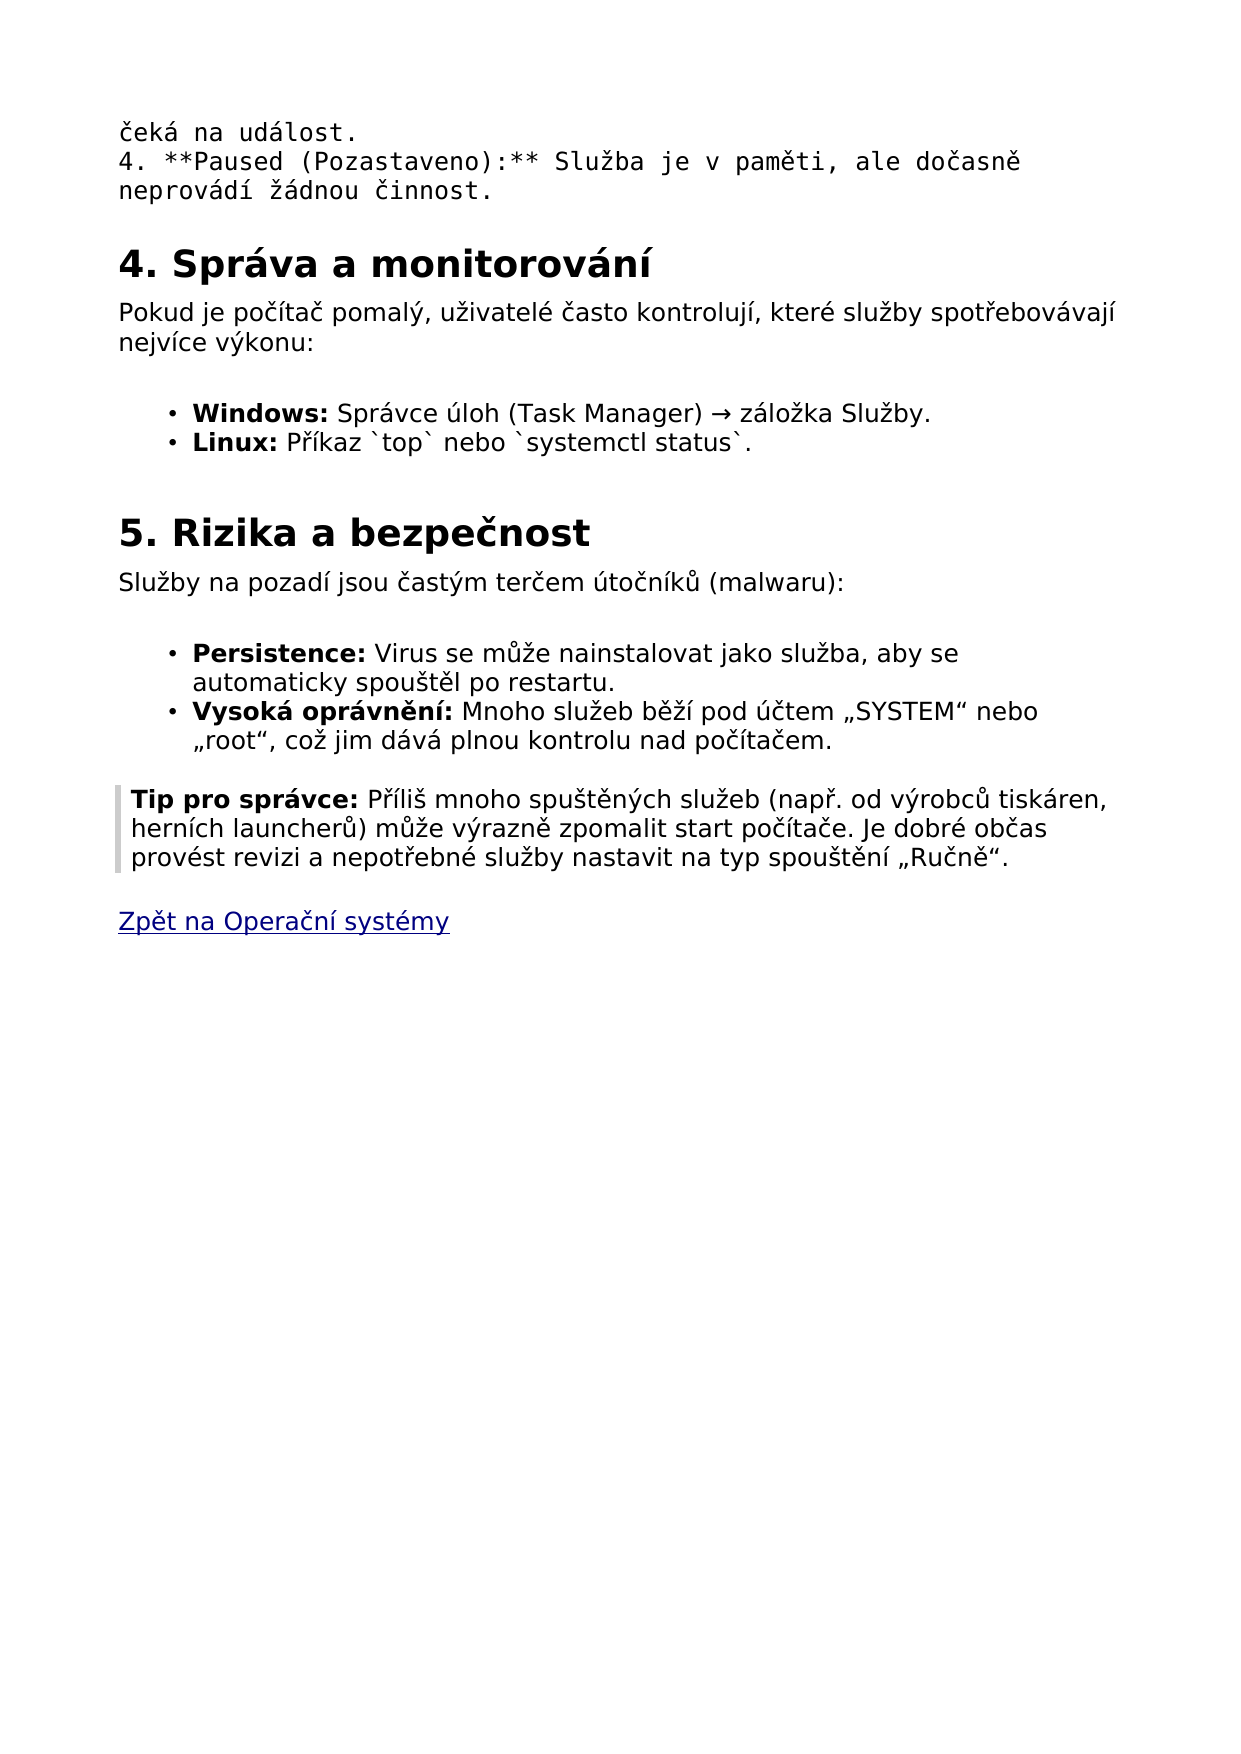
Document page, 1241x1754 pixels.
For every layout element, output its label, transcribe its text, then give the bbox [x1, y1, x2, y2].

list Vysoká oprávnění: Mnoho služeb běží pod účtem „SYSTEM“ nebo „root“, což jim dává plnou kontrolu nad počítačem. [177, 697, 1122, 756]
list Linux: Příkaz `top` nebo `systemctl status`. [177, 428, 1122, 457]
subtitle 4. Správa a monitorování [118, 242, 1122, 286]
list Persistence: Virus se může nainstalovat jako služba, aby se automaticky spouštěl po restartu. [177, 639, 1122, 697]
table_header Tip pro správce: Příliš mnoho spuštěných služeb (např. od výrobců tiskáren, herních launcherů) může výrazně zpomalit start počítače. Je dobré občas provést revizi a nepotřebné služby nastavit na typ spouštění „Ručně“. [121, 785, 1122, 873]
text Pokud je počítač pomalý, uživatelé často kontrolují, které služby spotřebovávají nejvíce výkonu: [118, 298, 1122, 357]
subtitle 5. Rizika a bezpečnost [118, 512, 1122, 555]
text čeká na událost. 4. **Paused (Pozastaveno):** Služba je v paměti, ale dočasně neprovádí žádnou činnost. [118, 118, 1122, 206]
list Windows: Správce úloh (Task Manager) → záložka Služby. [177, 399, 1122, 428]
text Zpět na Operační systémy [118, 908, 1122, 937]
text Služby na pozadí jsou častým terčem útočníků (malwaru): [118, 568, 1122, 597]
